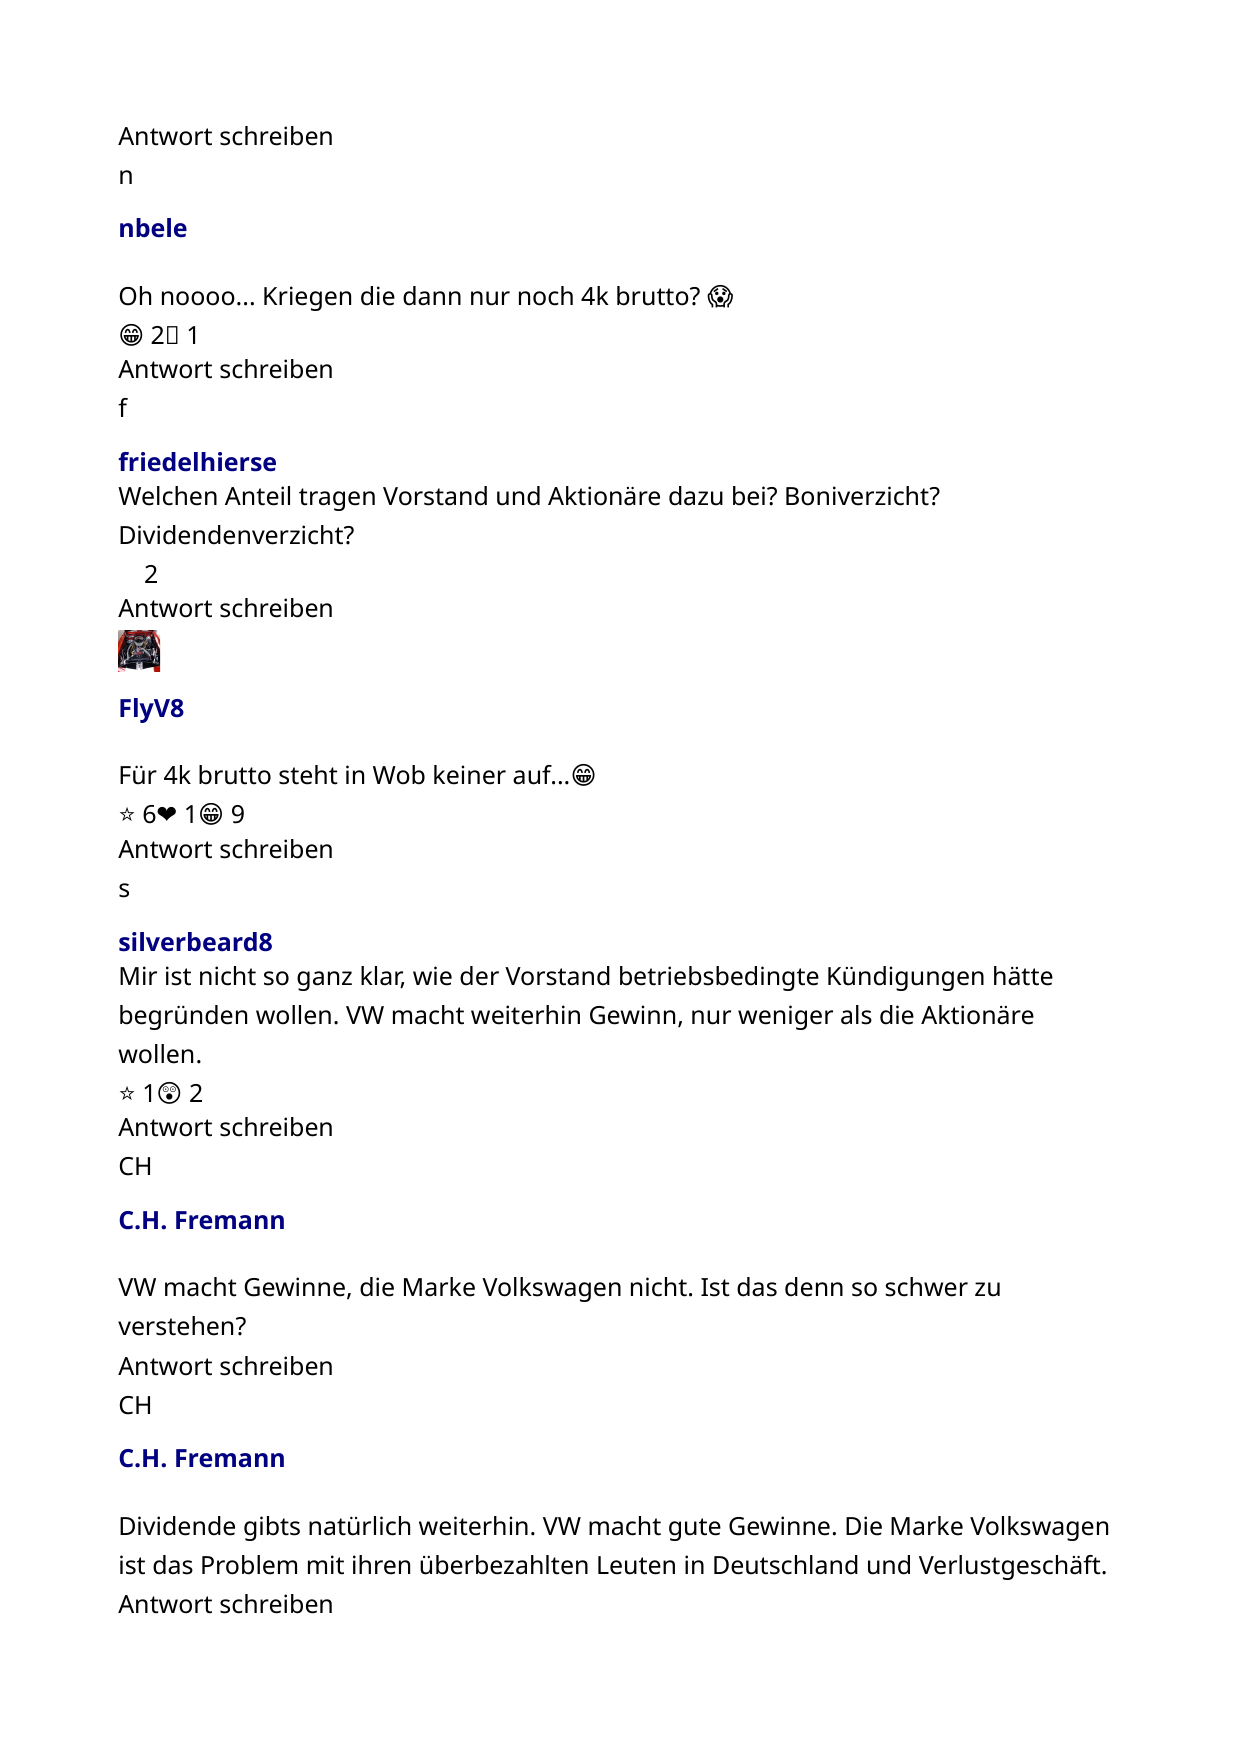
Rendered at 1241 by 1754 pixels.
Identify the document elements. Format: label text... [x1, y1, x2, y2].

text Antwort schreiben [118, 1110, 1122, 1144]
text 🤨 2 [118, 557, 1122, 591]
text Antwort schreiben [118, 118, 1122, 152]
subtitle C.H. Fremann [118, 1203, 1122, 1237]
text Oh noooo... Kriegen die dann nur noch 4k brutto? 😱 [118, 278, 1122, 312]
text Dividende gibts natürlich weiterhin. VW macht gute Gewinne. Die Marke Volkswagen ist das Problem mit ihren überbezahlten Leuten in Deutschland und Verlustgeschäft. [118, 1508, 1122, 1581]
text Antwort schreiben [118, 831, 1122, 865]
text CH [118, 1149, 1122, 1183]
text Welchen Anteil tragen Vorstand und Aktionäre dazu bei? Boniverzicht? Dividendenverzicht? [118, 478, 1122, 552]
text Antwort schreiben [118, 1348, 1122, 1382]
text ⭐️ 1😲 2 [118, 1076, 1122, 1110]
text Mir ist nicht so ganz klar, wie der Vorstand betriebsbedingte Kündigungen hätte begründen wollen. VW macht weiterhin Gewinn, nur weniger als die Aktionäre wollen. [118, 958, 1122, 1071]
text n [118, 157, 1122, 191]
text 😁 2🤨 1 [118, 317, 1122, 351]
text Für 4k brutto steht in Wob keiner auf...😁 [118, 758, 1122, 792]
text s [118, 870, 1122, 904]
text Antwort schreiben [118, 1586, 1122, 1621]
text Antwort schreiben [118, 591, 1122, 625]
picture [118, 630, 161, 672]
text Antwort schreiben [118, 351, 1122, 385]
text ⭐️ 6❤️ 1😁 9 [118, 797, 1122, 831]
subtitle nbele [118, 211, 1122, 245]
text VW macht Gewinne, die Marke Volkswagen nicht. Ist das denn so schwer zu verstehen? [118, 1270, 1122, 1343]
subtitle friedelhierse [118, 444, 1122, 478]
subtitle silverbeard8 [118, 924, 1122, 958]
text CH [118, 1387, 1122, 1421]
subtitle C.H. Fremann [118, 1441, 1122, 1475]
subtitle FlyV8 [118, 691, 1122, 725]
text f [118, 391, 1122, 424]
